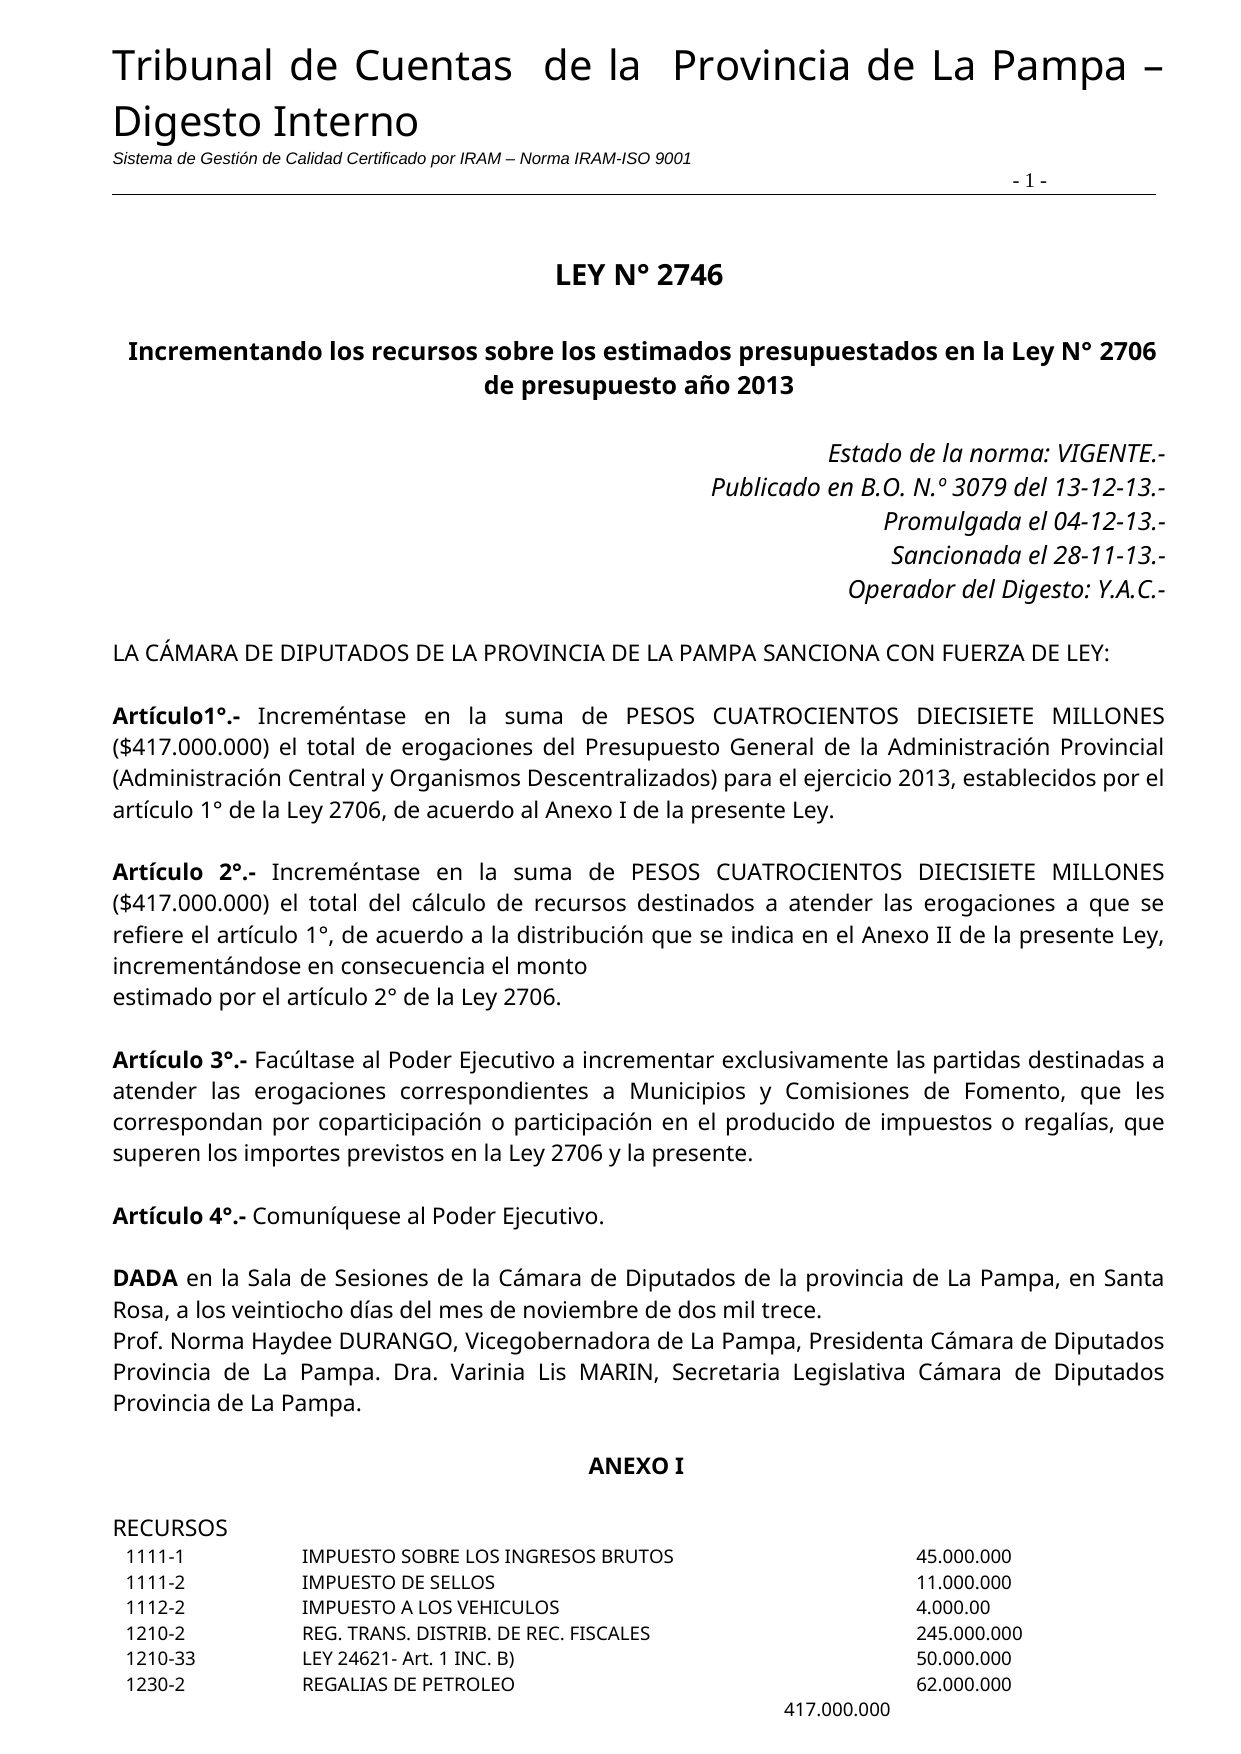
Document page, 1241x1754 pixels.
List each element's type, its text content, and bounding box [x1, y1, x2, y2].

text Artículo 2°.- Increméntase en la suma de PESOS CUATROCIENTOS DIECISIETE MILLONES ($417.000.000) el total del cálculo de recursos destinados a atender las erogaciones a que se refiere el artículo 1°, de acuerdo a la distribución que se indica en el Anexo II de la presente Ley, incrementándose en consecuencia el monto [112, 856, 1166, 981]
text ANEXO I [112, 1450, 1166, 1481]
text Estado de la norma: VIGENTE.- [112, 436, 1166, 470]
table_cell 1210-33 [114, 1646, 291, 1671]
text LA CÁMARA DE DIPUTADOS DE LA PROVINCIA DE LA PAMPA SANCIONA CON FUERZA DE LEY: [112, 637, 1166, 668]
table_cell IMPUESTO DE SELLOS [291, 1569, 905, 1594]
table_cell 1112-2 [114, 1595, 291, 1620]
table_cell 50.000.000 [905, 1646, 1164, 1671]
table_cell 245.000.000 [905, 1620, 1164, 1646]
table_cell REGALIAS DE PETROLEO [291, 1671, 905, 1697]
text Operador del Digesto: Y.A.C.- [112, 572, 1166, 606]
text Incrementando los recursos sobre los estimados presupuestados en la Ley N° 2706 de presupuesto año 2013 [112, 333, 1166, 402]
table_cell LEY 24621- Art. 1 INC. B) [291, 1646, 905, 1671]
text Publicado en B.O. N.º 3079 del 13-12-13.- [112, 470, 1166, 504]
table_cell 1210-2 [114, 1620, 291, 1646]
table_cell 62.000.000 [905, 1671, 1164, 1697]
text LEY N° 2746 [112, 254, 1166, 294]
table_cell REG. TRANS. DISTRIB. DE REC. FISCALES [291, 1620, 905, 1646]
text RECURSOS [112, 1512, 1166, 1543]
table_cell 4.000.00 [905, 1595, 1164, 1620]
table_cell 1111-2 [114, 1569, 291, 1594]
table_cell IMPUESTO A LOS VEHICULOS [291, 1595, 905, 1620]
text DADA en la Sala de Sesiones de la Cámara de Diputados de la provincia de La Pampa, en Santa Rosa, a los veintiocho días del mes de noviembre de dos mil trece. [112, 1262, 1166, 1325]
table_cell 11.000.000 [905, 1569, 1164, 1594]
text Artículo 3°.- Facúltase al Poder Ejecutivo a incrementar exclusivamente las partidas destinadas a atender las erogaciones correspondientes a Municipios y Comisiones de Fomento, que les correspondan por coparticipación o participación en el producido de impuestos o regalías, que superen los importes previstos en la Ley 2706 y la presente. [112, 1043, 1166, 1168]
text Prof. Norma Haydee DURANGO, Vicegobernadora de La Pampa, Presidenta Cámara de Diputados Provincia de La Pampa. Dra. Varinia Lis MARIN, Secretaria Legislativa Cámara de Diputados Provincia de La Pampa. [112, 1325, 1166, 1418]
table_header IMPUESTO SOBRE LOS INGRESOS BRUTOS [291, 1544, 905, 1569]
text estimado por el artículo 2° de la Ley 2706. [112, 981, 1166, 1012]
table_header 1111-1 [114, 1544, 291, 1569]
table_cell 417.000.000 [114, 1697, 1164, 1722]
text Sancionada el 28-11-13.- [112, 538, 1166, 572]
text Artículo 4°.- Comuníquese al Poder Ejecutivo. [112, 1200, 1166, 1231]
text Artículo1°.- Increméntase en la suma de PESOS CUATROCIENTOS DIECISIETE MILLONES ($417.000.000) el total de erogaciones del Presupuesto General de la Administración Provincial (Administración Central y Organismos Descentralizados) para el ejercicio 2013, establecidos por el artículo 1° de la Ley 2706, de acuerdo al Anexo I de la presente Ley. [112, 700, 1166, 825]
text Promulgada el 04-12-13.- [112, 504, 1166, 538]
table_cell 1230-2 [114, 1671, 291, 1697]
table_header 45.000.000 [905, 1544, 1164, 1569]
